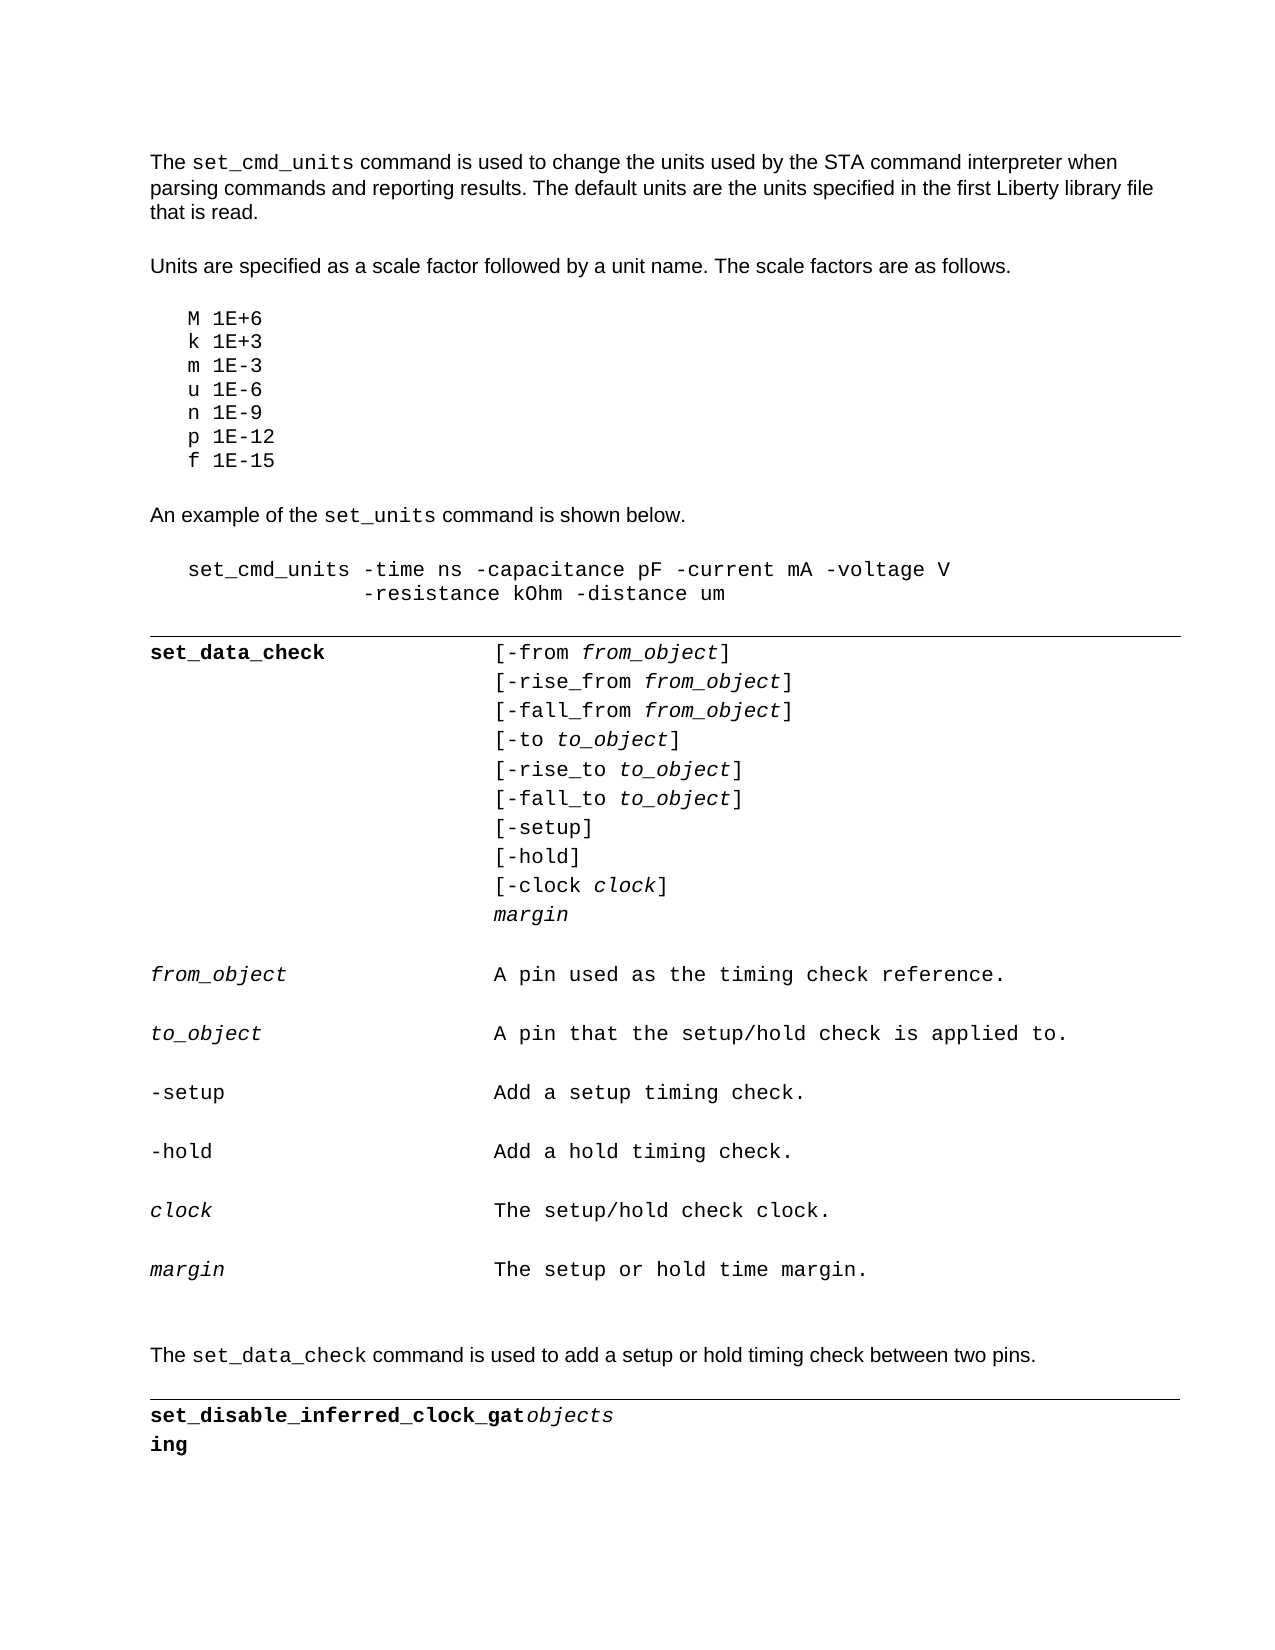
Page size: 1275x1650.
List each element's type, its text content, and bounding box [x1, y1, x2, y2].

table_header set_data_check [150, 637, 494, 958]
table_header set_disable_inferred_clock_gating [150, 1400, 526, 1487]
table_header objects [526, 1400, 1180, 1487]
table_cell -setup [150, 1076, 494, 1136]
table_cell Add a setup timing check. [494, 1076, 1181, 1136]
text M 1E+6 k 1E+3 m 1E-3 u 1E-6 n 1E-9 p 1E-12 f 1E-15 [187, 308, 1180, 473]
text Units are specified as a scale factor followed by a unit name. The scale factors are as follows. [150, 254, 1180, 278]
table_cell clock [150, 1195, 494, 1254]
table_cell Add a hold timing check. [494, 1136, 1181, 1195]
table_cell from_object [150, 958, 494, 1017]
text An example of the set_units command is shown below. [150, 503, 1180, 529]
table_cell The setup/hold check clock. [494, 1195, 1181, 1254]
text The set_data_check command is used to add a setup or hold timing check between two pins. [150, 1343, 1180, 1369]
table_cell A pin that the setup/hold check is applied to. [494, 1017, 1181, 1076]
table_cell The setup or hold time margin. [494, 1254, 1181, 1313]
table_cell -hold [150, 1136, 494, 1195]
table_cell A pin used as the timing check reference. [494, 958, 1181, 1017]
text set_cmd_units -time ns -capacitance pF -current mA -voltage V -resistance kOhm -distance um [187, 559, 1180, 606]
table_header [-from from_object] [-rise_from from_object] [-fall_from from_object] [-to to_object] [-rise_to to_object] [-fall_to to_object] [-setup] [-hold] [-clock clock] margin [494, 637, 1181, 958]
table_cell to_object [150, 1017, 494, 1076]
table_cell margin [150, 1254, 494, 1313]
text The set_cmd_units command is used to change the units used by the STA command interpreter when parsing commands and reporting results. The default units are the units specified in the first Liberty library file that is read. [150, 150, 1180, 224]
